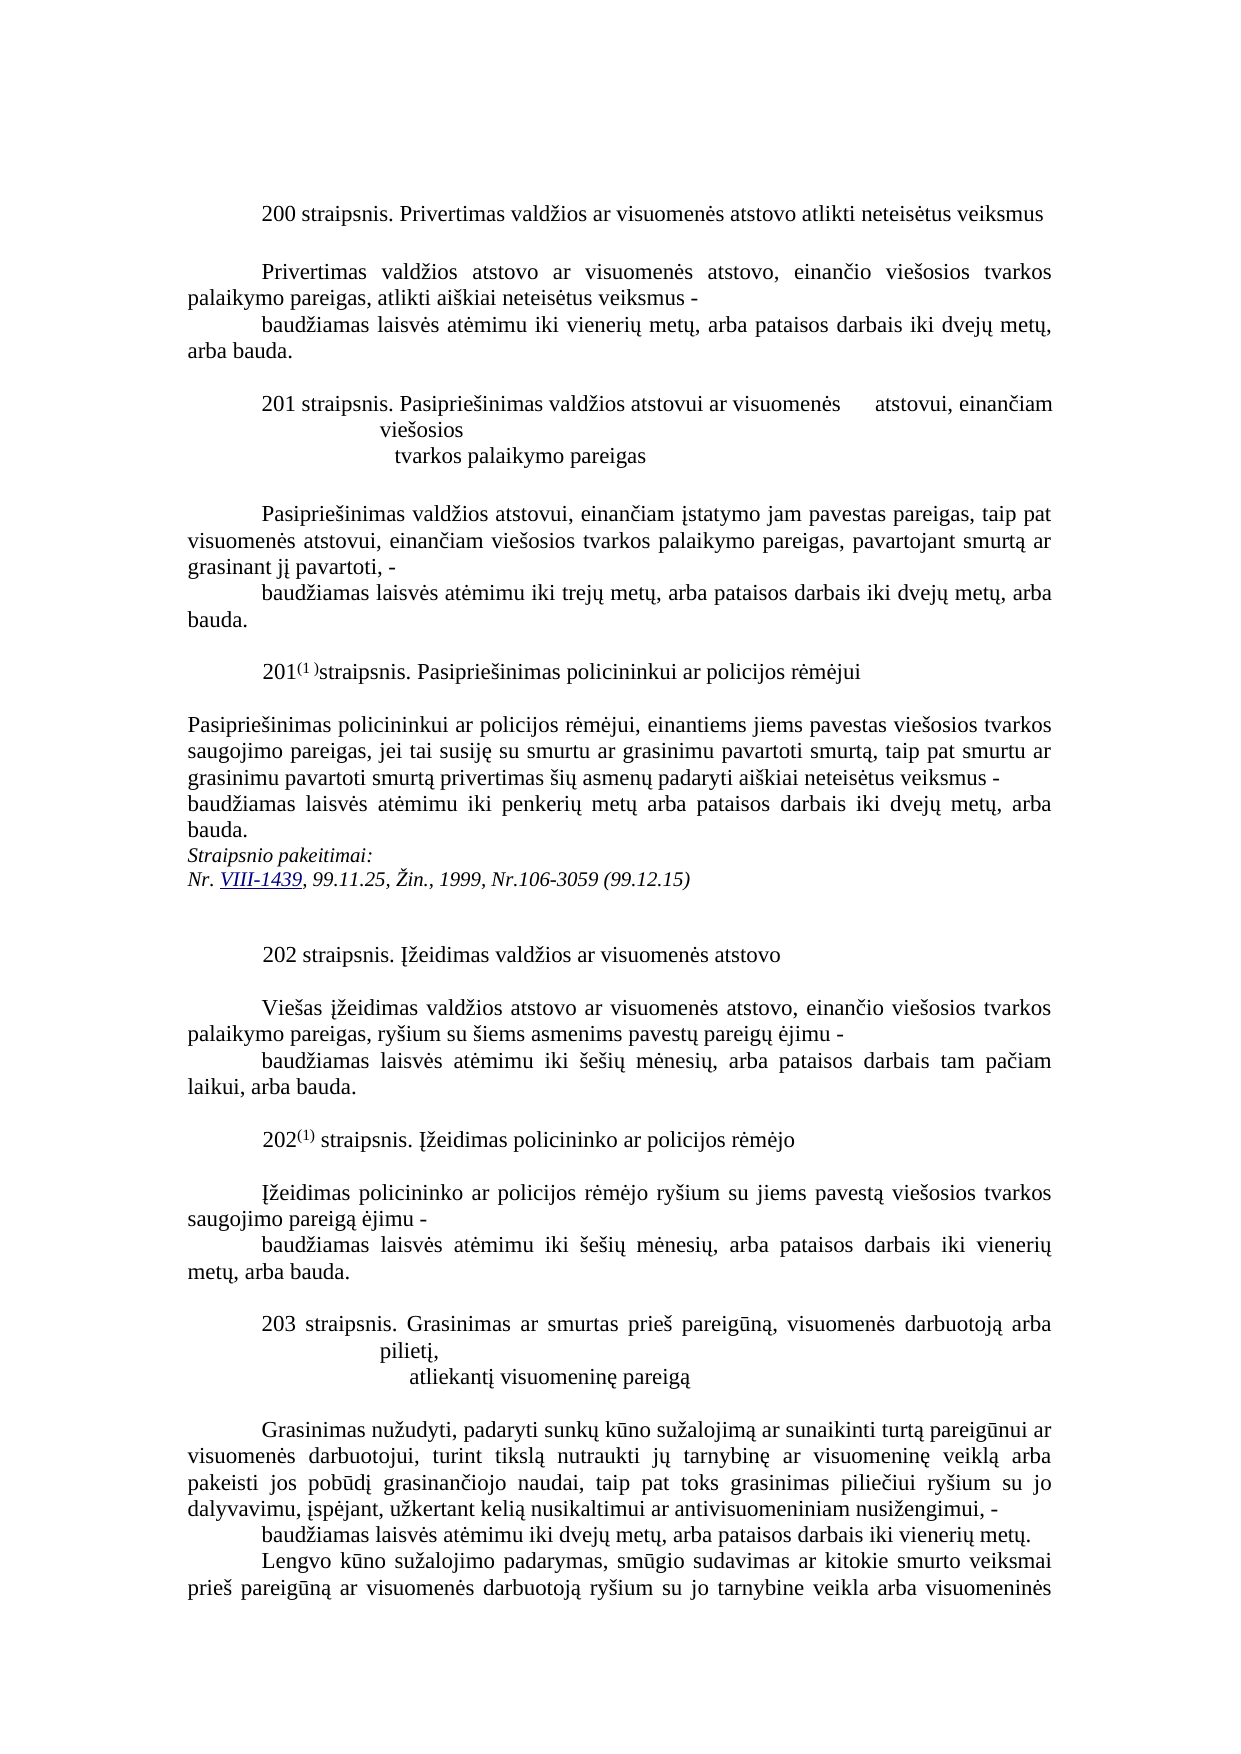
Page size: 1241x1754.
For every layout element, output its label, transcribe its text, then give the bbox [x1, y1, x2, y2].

text tvarkos palaikymo pareigas [379, 443, 1053, 469]
text 201 straipsnis. Pasipriešinimas valdžios atstovui ar visuomenės atstovui, einančiam viešosios [261, 390, 1053, 443]
text Pasipriešinimas policininkui ar policijos rėmėjui, einantiems jiems pavestas viešosios tvarkos saugojimo pareigas, jei tai susiję su smurtu ar grasinimu pavartoti smurtą, taip pat smurtu ar grasinimu pavartoti smurtą privertimas šių asmenų padaryti aiškiai neteisėtus veiksmus - [187, 711, 1053, 790]
text baudžiamas laisvės atėmimu iki trejų metų, arba pataisos darbais iki dvejų metų, arba bauda. [187, 579, 1053, 632]
text 203 straipsnis. Grasinimas ar smurtas prieš pareigūną, visuomenės darbuotoją arba pilietį, [261, 1310, 1053, 1363]
text 201(1 )straipsnis. Pasipriešinimas policininkui ar policijos rėmėjui [187, 658, 1053, 685]
text Nr. VIII-1439, 99.11.25, Žin., 1999, Nr.106-3059 (99.12.15) [187, 867, 1053, 891]
text baudžiamas laisvės atėmimu iki šešių mėnesių, arba pataisos darbais iki vienerių metų, arba bauda. [187, 1231, 1053, 1284]
text Straipsnio pakeitimai: [187, 843, 1053, 867]
text Privertimas valdžios atstovo ar visuomenės atstovo, einančio viešosios tvarkos palaikymo pareigas, atlikti aiškiai neteisėtus veiksmus - [187, 258, 1053, 311]
text Pasipriešinimas valdžios atstovui, einančiam įstatymo jam pavestas pareigas, taip pat visuomenės atstovui, einančiam viešosios tvarkos palaikymo pareigas, pavartojant smurtą ar grasinant jį pavartoti, - [187, 500, 1053, 579]
text 202(1) straipsnis. Įžeidimas policininko ar policijos rėmėjo [187, 1126, 1053, 1152]
text Lengvo kūno sužalojimo padarymas, smūgio sudavimas ar kitokie smurto veiksmai prieš pareigūną ar visuomenės darbuotoją ryšium su jo tarnybine veikla arba visuomeninės [187, 1548, 1053, 1600]
text Grasinimas nužudyti, padaryti sunkų kūno sužalojimą ar sunaikinti turtą pareigūnui ar visuomenės darbuotojui, turint tikslą nutraukti jų tarnybinę ar visuomeninę veiklą arba pakeisti jos pobūdį grasinančiojo naudai, taip pat toks grasinimas piliečiui ryšium su jo dalyvavimu, įspėjant, užkertant kelią nusikaltimui ar antivisuomeniniam nusižengimui, - [187, 1416, 1053, 1521]
text baudžiamas laisvės atėmimu iki dvejų metų, arba pataisos darbais iki vienerių metų. [187, 1521, 1053, 1548]
text atliekantį visuomeninę pareigą [379, 1363, 1053, 1389]
text baudžiamas laisvės atėmimu iki penkerių metų arba pataisos darbais iki dvejų metų, arba bauda. [187, 790, 1053, 843]
text Viešas įžeidimas valdžios atstovo ar visuomenės atstovo, einančio viešosios tvarkos palaikymo pareigas, ryšium su šiems asmenims pavestų pareigų ėjimu - [187, 994, 1053, 1047]
text Įžeidimas policininko ar policijos rėmėjo ryšium su jiems pavestą viešosios tvarkos saugojimo pareigą ėjimu - [187, 1179, 1053, 1231]
text baudžiamas laisvės atėmimu iki vienerių metų, arba pataisos darbais iki dvejų metų, arba bauda. [187, 311, 1053, 363]
text 200 straipsnis. Privertimas valdžios ar visuomenės atstovo atlikti neteisėtus veiksmus [261, 200, 1053, 227]
text 202 straipsnis. Įžeidimas valdžios ar visuomenės atstovo [187, 941, 1053, 968]
text baudžiamas laisvės atėmimu iki šešių mėnesių, arba pataisos darbais tam pačiam laikui, arba bauda. [187, 1047, 1053, 1099]
